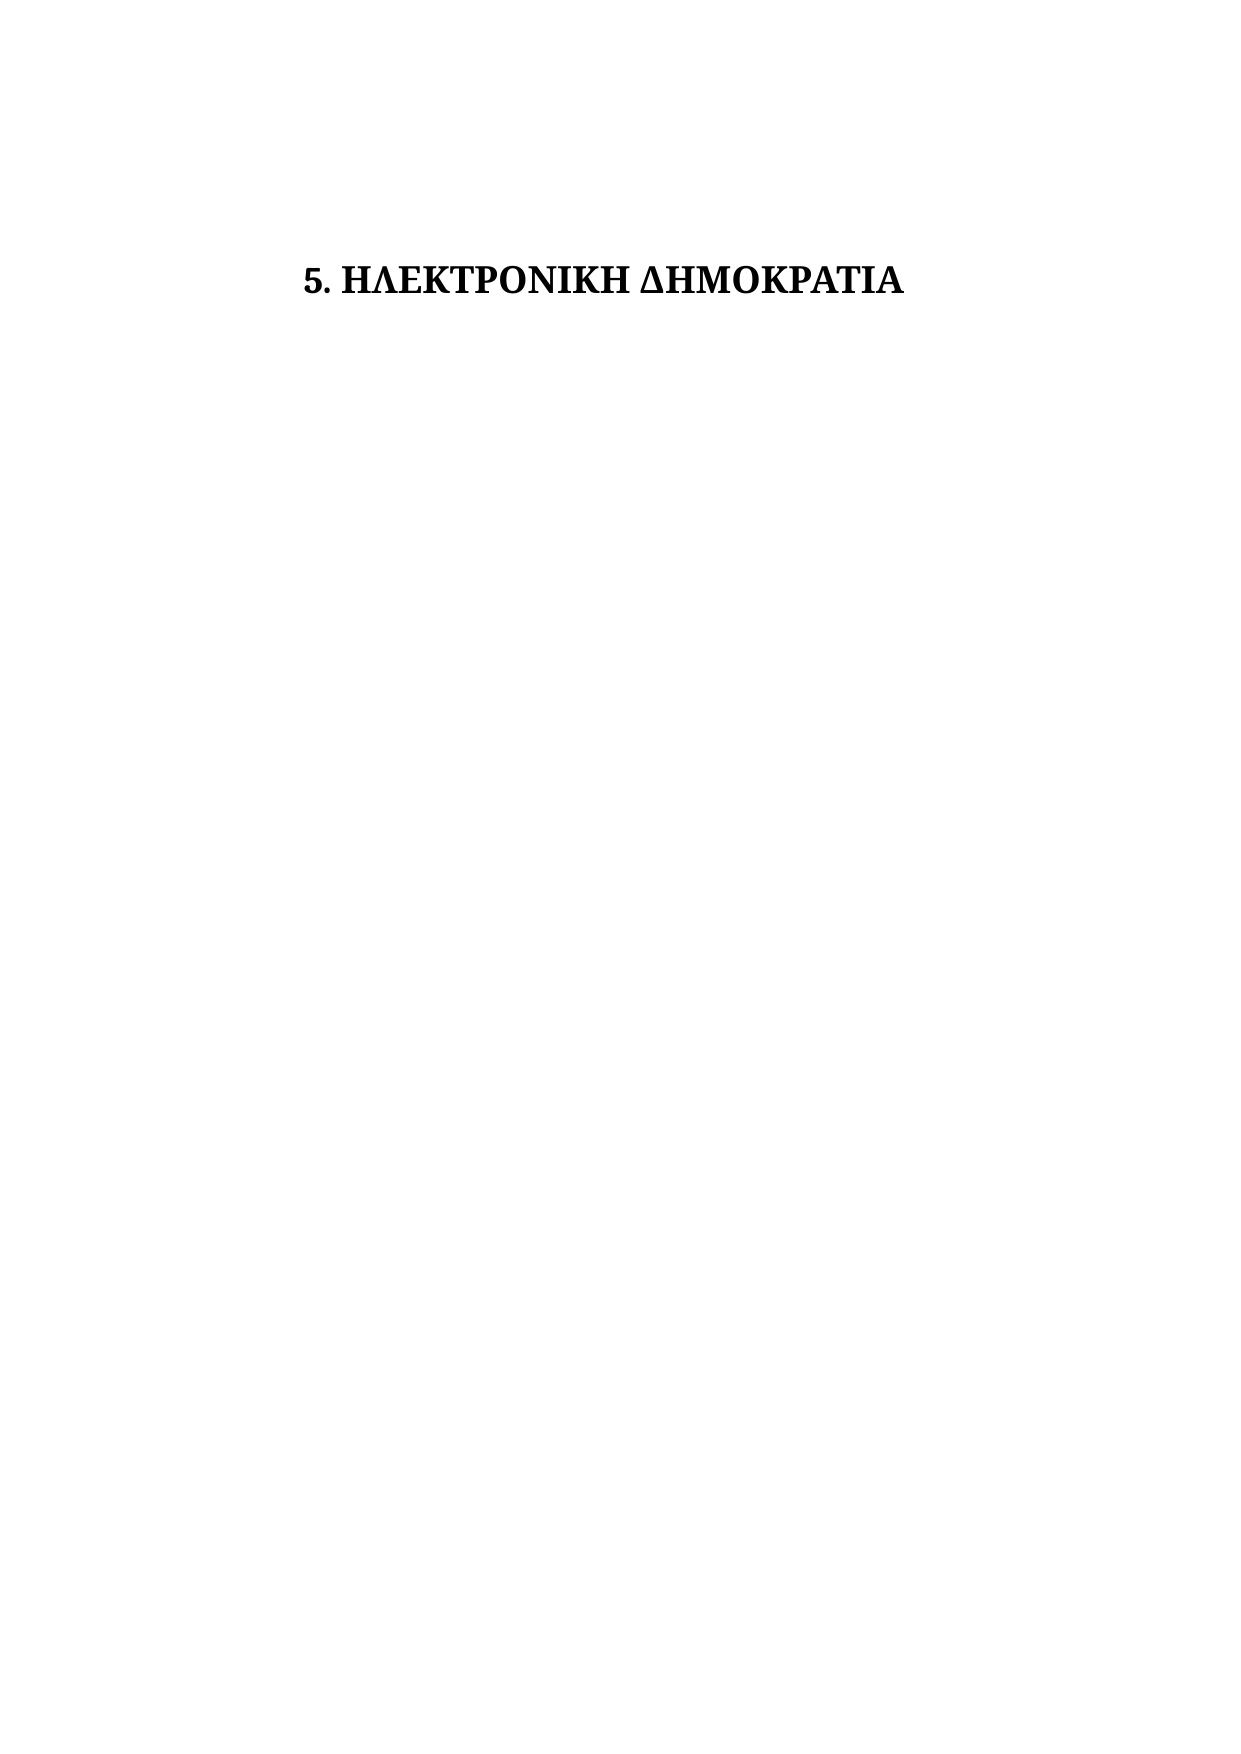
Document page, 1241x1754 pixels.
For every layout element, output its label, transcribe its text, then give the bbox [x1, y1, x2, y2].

subtitle ΗΛΕΚΤΡΟΝΙΚΗ ΔΗΜΟΚΡΑΤΙΑ [303, 259, 1092, 303]
